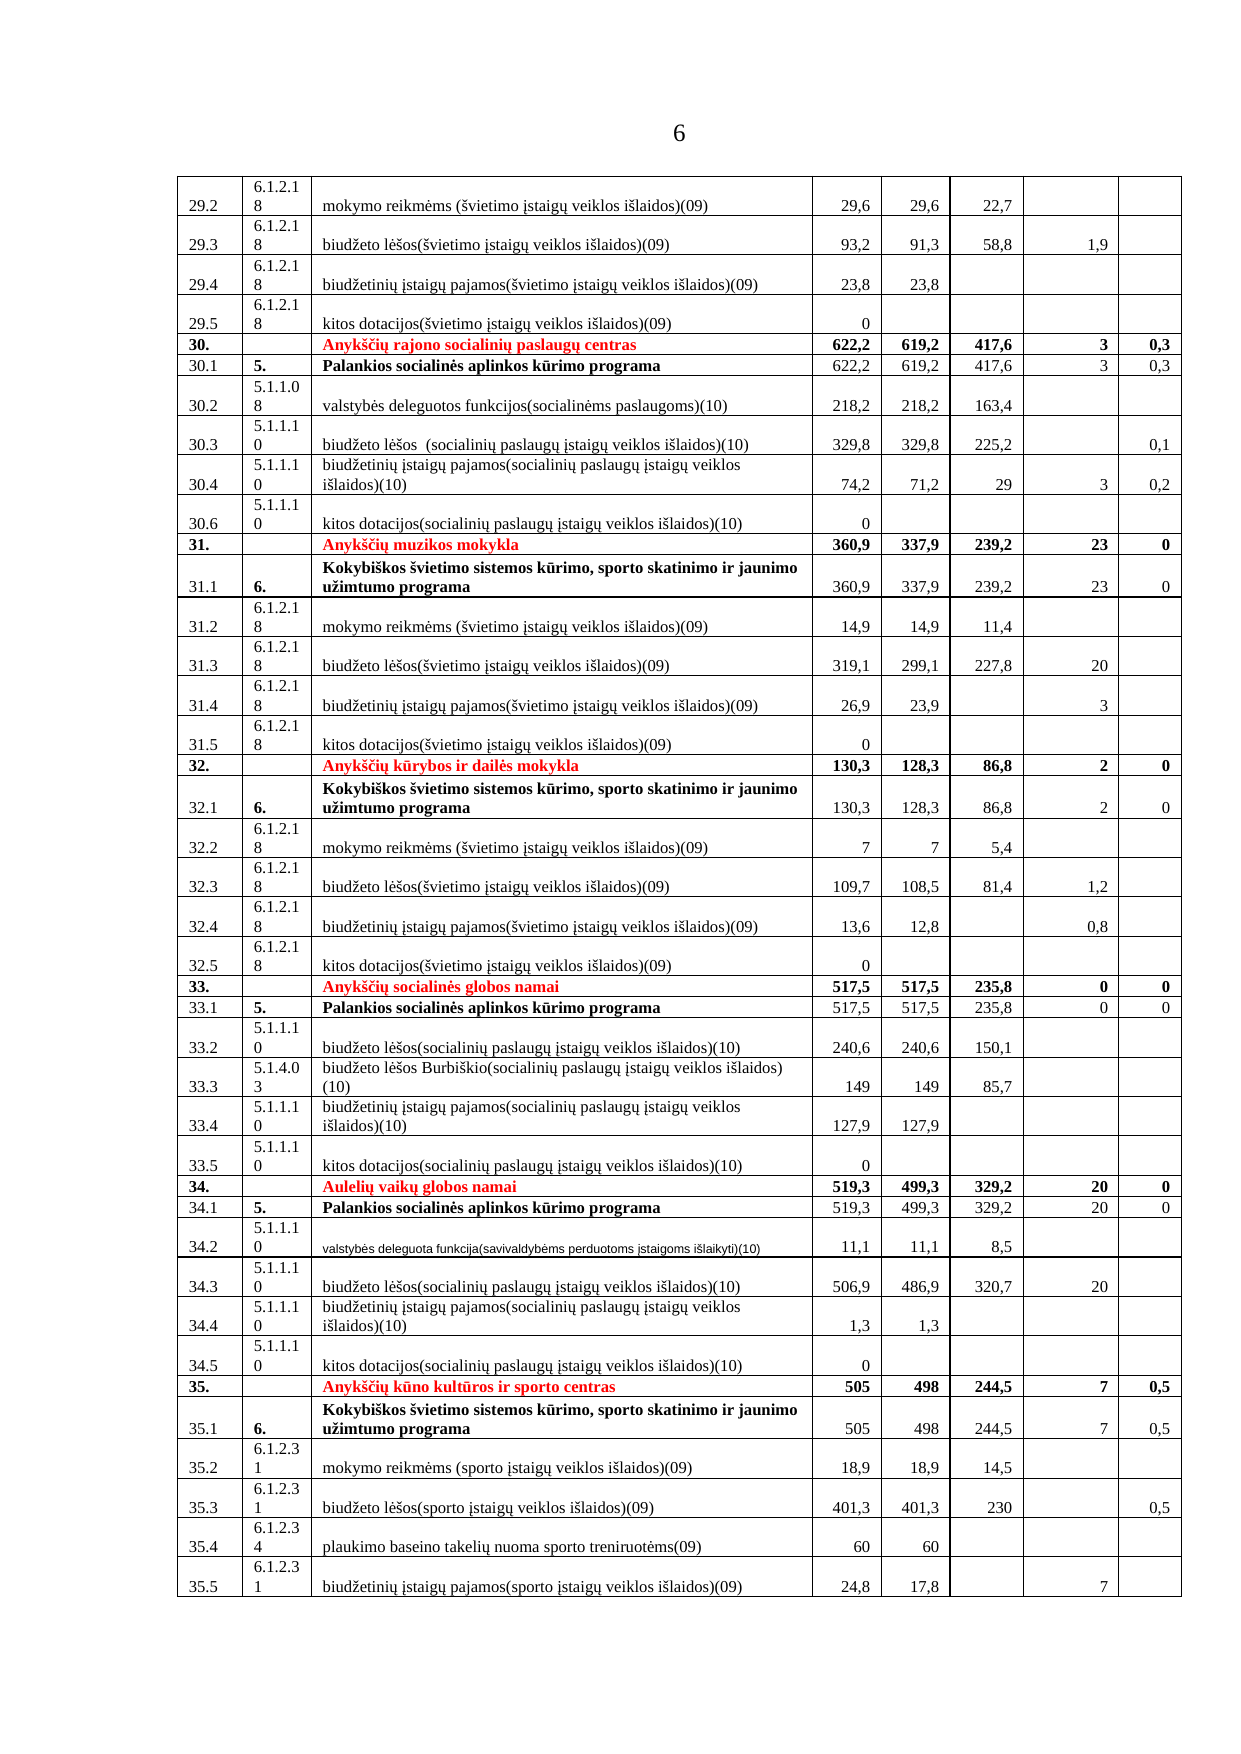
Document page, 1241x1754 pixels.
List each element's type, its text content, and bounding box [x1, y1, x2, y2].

table_cell 33. [178, 976, 242, 996]
table_cell mokymo reikmėms (švietimo įstaigų veiklos išlaidos)(09) [312, 177, 812, 215]
table_cell 74,2 [813, 455, 881, 493]
table_cell 0 [813, 295, 881, 333]
table_cell mokymo reikmėms (švietimo įstaigų veiklos išlaidos)(09) [312, 598, 812, 636]
table_cell 0 [1119, 534, 1181, 554]
table_cell 31.1 [178, 555, 242, 596]
table_cell kitos dotacijos(švietimo įstaigų veiklos išlaidos)(09) [312, 937, 812, 975]
table_cell Anykščių socialinės globos namai [312, 976, 812, 996]
table_cell 6. [243, 1397, 311, 1438]
table_cell 0 [813, 495, 881, 533]
table_cell 127,9 [813, 1097, 881, 1135]
table_cell [882, 716, 949, 754]
table_cell 0 [1119, 1176, 1181, 1196]
table_cell 622,2 [813, 355, 881, 375]
table_cell 239,2 [951, 555, 1023, 596]
table_cell 29,6 [882, 177, 949, 215]
table_cell mokymo reikmėms (sporto įstaigų veiklos išlaidos)(09) [312, 1439, 812, 1477]
table_cell 33.3 [178, 1058, 242, 1096]
table_cell 329,2 [951, 1197, 1023, 1217]
table_cell 35. [178, 1376, 242, 1396]
table_cell 22,7 [951, 177, 1023, 215]
table_cell 6.1.2.18 [243, 676, 311, 714]
table_cell 1,3 [882, 1297, 949, 1335]
table_cell [951, 1297, 1023, 1335]
table_cell 401,3 [882, 1479, 949, 1517]
table_cell 31.3 [178, 637, 242, 675]
table_cell 91,3 [882, 216, 949, 254]
table_cell 0 [1119, 776, 1181, 817]
table_cell 18,9 [882, 1439, 949, 1477]
table_cell 619,2 [882, 334, 949, 354]
table_cell [243, 1176, 311, 1196]
table_cell 150,1 [951, 1018, 1023, 1057]
table_cell [1024, 1336, 1118, 1374]
table_cell 14,5 [951, 1439, 1023, 1477]
table_cell 30.6 [178, 495, 242, 533]
table_cell 3 [1024, 676, 1118, 714]
table_cell biudžeto lėšos(švietimo įstaigų veiklos išlaidos)(09) [312, 637, 812, 675]
table_cell 519,3 [813, 1176, 881, 1196]
table_cell [1119, 177, 1181, 215]
table_cell 33.5 [178, 1136, 242, 1175]
table_cell 5.1.1.10 [243, 455, 311, 493]
table_cell 149 [813, 1058, 881, 1096]
table_cell 6.1.2.18 [243, 897, 311, 936]
table_cell [951, 1336, 1023, 1374]
table_cell [951, 716, 1023, 754]
table_cell 5.1.4.03 [243, 1058, 311, 1096]
table_cell 0 [1119, 1197, 1181, 1217]
table_cell 130,3 [813, 776, 881, 817]
table_cell 32.2 [178, 819, 242, 857]
table_cell [882, 937, 949, 975]
table_cell [1119, 1018, 1181, 1057]
table_cell 5.1.1.10 [243, 1097, 311, 1135]
table_cell 5.1.1.10 [243, 1136, 311, 1175]
table_cell 244,5 [951, 1397, 1023, 1438]
table_cell 32. [178, 755, 242, 775]
table_cell 7 [813, 819, 881, 857]
table_cell 0,1 [1119, 416, 1181, 454]
table_cell 360,9 [813, 534, 881, 554]
table_cell biudžeto lėšos(švietimo įstaigų veiklos išlaidos)(09) [312, 858, 812, 896]
table_cell [951, 1518, 1023, 1556]
table_cell [951, 1136, 1023, 1175]
table_cell 8,5 [951, 1218, 1023, 1256]
table_cell 3 [1024, 334, 1118, 354]
table_cell 6.1.2.31 [243, 1557, 311, 1596]
table_cell 6.1.2.31 [243, 1439, 311, 1477]
table_cell [1024, 1518, 1118, 1556]
table_cell 5.1.1.10 [243, 495, 311, 533]
table_cell [1024, 416, 1118, 454]
table_cell biudžeto lėšos Burbiškio(socialinių paslaugų įstaigų veiklos išlaidos)(10) [312, 1058, 812, 1096]
table_cell [1024, 1097, 1118, 1135]
table_cell 33.4 [178, 1097, 242, 1135]
table_cell 0,3 [1119, 334, 1181, 354]
table_cell 0 [1024, 997, 1118, 1017]
table_cell [1024, 1058, 1118, 1096]
table_cell [1119, 1297, 1181, 1335]
table_cell 23,8 [882, 255, 949, 294]
table_cell [882, 1136, 949, 1175]
table_cell [1119, 1058, 1181, 1096]
table_cell 128,3 [882, 755, 949, 775]
table_cell 517,5 [882, 997, 949, 1017]
table_cell biudžetinių įstaigų pajamos(socialinių paslaugų įstaigų veiklos išlaidos)(10) [312, 1097, 812, 1135]
table_cell 17,8 [882, 1557, 949, 1596]
table_cell biudžetinių įstaigų pajamos(švietimo įstaigų veiklos išlaidos)(09) [312, 255, 812, 294]
table_cell 29,6 [813, 177, 881, 215]
table_cell 240,6 [813, 1018, 881, 1057]
table_cell 60 [882, 1518, 949, 1556]
table_cell [951, 295, 1023, 333]
table_cell [951, 495, 1023, 533]
table_cell 320,7 [951, 1258, 1023, 1296]
table_cell 622,2 [813, 334, 881, 354]
table_cell 6. [243, 555, 311, 596]
table_cell 32.4 [178, 897, 242, 936]
table_cell [1119, 1336, 1181, 1374]
table_cell [1119, 858, 1181, 896]
table_cell 218,2 [813, 376, 881, 415]
table_cell [1024, 1136, 1118, 1175]
table_cell [1119, 1439, 1181, 1477]
table_cell 31.4 [178, 676, 242, 714]
table_cell 130,3 [813, 755, 881, 775]
table_cell 5,4 [951, 819, 1023, 857]
table_cell [1024, 376, 1118, 415]
table_cell 6.1.2.34 [243, 1518, 311, 1556]
table_cell 6.1.2.18 [243, 937, 311, 975]
table_cell 35.3 [178, 1479, 242, 1517]
table_cell 6.1.2.18 [243, 177, 311, 215]
table_cell Anykščių rajono socialinių paslaugų centras [312, 334, 812, 354]
table_cell 33.2 [178, 1018, 242, 1057]
table_cell 31.5 [178, 716, 242, 754]
table_cell 6.1.2.31 [243, 1479, 311, 1517]
table_cell 0 [813, 937, 881, 975]
table_cell 498 [882, 1376, 949, 1396]
table_cell biudžetinių įstaigų pajamos(socialinių paslaugų įstaigų veiklos išlaidos)(10) [312, 455, 812, 493]
table_cell 6. [243, 776, 311, 817]
table_cell 30.4 [178, 455, 242, 493]
table_cell 23 [1024, 534, 1118, 554]
table_cell biudžetinių įstaigų pajamos(švietimo įstaigų veiklos išlaidos)(09) [312, 897, 812, 936]
table_cell plaukimo baseino takelių nuoma sporto treniruotėms(09) [312, 1518, 812, 1556]
table_cell 360,9 [813, 555, 881, 596]
table_cell 149 [882, 1058, 949, 1096]
table_cell 109,7 [813, 858, 881, 896]
table_cell 35.5 [178, 1557, 242, 1596]
table_cell [1119, 495, 1181, 533]
table_cell 0 [1119, 997, 1181, 1017]
table_cell 417,6 [951, 334, 1023, 354]
table_cell [1024, 255, 1118, 294]
table_cell [1119, 716, 1181, 754]
table_cell 86,8 [951, 776, 1023, 817]
table_cell kitos dotacijos(socialinių paslaugų įstaigų veiklos išlaidos)(10) [312, 1136, 812, 1175]
table_cell 0 [813, 1136, 881, 1175]
table_cell biudžetinių įstaigų pajamos(sporto įstaigų veiklos išlaidos)(09) [312, 1557, 812, 1596]
table_cell [243, 334, 311, 354]
table_cell [243, 534, 311, 554]
table_cell 0 [1119, 555, 1181, 596]
table_cell [1024, 1218, 1118, 1256]
table_cell [1024, 1018, 1118, 1057]
table_cell 23,9 [882, 676, 949, 714]
table_cell 0,8 [1024, 897, 1118, 936]
table_cell 35.2 [178, 1439, 242, 1477]
table_cell [243, 1376, 311, 1396]
table_cell [951, 897, 1023, 936]
table_cell 517,5 [882, 976, 949, 996]
table_cell 486,9 [882, 1258, 949, 1296]
table_cell 35.4 [178, 1518, 242, 1556]
table_cell 20 [1024, 1258, 1118, 1296]
table_cell biudžetinių įstaigų pajamos(švietimo įstaigų veiklos išlaidos)(09) [312, 676, 812, 714]
table_cell 517,5 [813, 997, 881, 1017]
table_cell 337,9 [882, 555, 949, 596]
table_cell 6.1.2.18 [243, 858, 311, 896]
table_cell 499,3 [882, 1176, 949, 1196]
table_cell 11,1 [882, 1218, 949, 1256]
table_cell 299,1 [882, 637, 949, 675]
table_cell 244,5 [951, 1376, 1023, 1396]
table_cell 14,9 [882, 598, 949, 636]
table_cell 7 [1024, 1557, 1118, 1596]
table_cell 23,8 [813, 255, 881, 294]
table_cell [951, 676, 1023, 714]
table_cell 0,5 [1119, 1376, 1181, 1396]
table_cell 0 [1119, 755, 1181, 775]
table_cell 5.1.1.10 [243, 1258, 311, 1296]
table_cell [1024, 495, 1118, 533]
table_cell 29.4 [178, 255, 242, 294]
table_cell 6.1.2.18 [243, 637, 311, 675]
table_cell 225,2 [951, 416, 1023, 454]
table_cell 13,6 [813, 897, 881, 936]
table_cell [882, 495, 949, 533]
table_cell 519,3 [813, 1197, 881, 1217]
table_cell 128,3 [882, 776, 949, 817]
table_cell 5.1.1.10 [243, 1297, 311, 1335]
table_cell Anykščių kūrybos ir dailės mokykla [312, 755, 812, 775]
table_cell 7 [882, 819, 949, 857]
table_cell 0 [1024, 976, 1118, 996]
table_cell 7 [1024, 1376, 1118, 1396]
table_cell [882, 295, 949, 333]
table_cell [1119, 1136, 1181, 1175]
table_cell Aulelių vaikų globos namai [312, 1176, 812, 1196]
table_cell [882, 1336, 949, 1374]
table_cell 86,8 [951, 755, 1023, 775]
table_cell 0,2 [1119, 455, 1181, 493]
table_cell [1024, 819, 1118, 857]
table_cell 34.5 [178, 1336, 242, 1374]
table_cell [951, 937, 1023, 975]
table_cell 3 [1024, 455, 1118, 493]
table_cell 6.1.2.18 [243, 255, 311, 294]
table_cell 71,2 [882, 455, 949, 493]
table_cell [1024, 1297, 1118, 1335]
table_cell 11,1 [813, 1218, 881, 1256]
table_cell valstybės deleguota funkcija(savivaldybėms perduotoms įstaigoms išlaikyti)(10) [312, 1218, 812, 1256]
table_cell [243, 976, 311, 996]
table_cell 11,4 [951, 598, 1023, 636]
table_cell 2 [1024, 776, 1118, 817]
table_cell 319,1 [813, 637, 881, 675]
table_cell 329,2 [951, 1176, 1023, 1196]
table_cell biudžeto lėšos(socialinių paslaugų įstaigų veiklos išlaidos)(10) [312, 1018, 812, 1057]
table_cell mokymo reikmėms (švietimo įstaigų veiklos išlaidos)(09) [312, 819, 812, 857]
table_cell [1024, 598, 1118, 636]
table_cell 7 [1024, 1397, 1118, 1438]
table_cell 32.3 [178, 858, 242, 896]
table_cell 34.4 [178, 1297, 242, 1335]
table_cell 5.1.1.10 [243, 416, 311, 454]
table_cell 26,9 [813, 676, 881, 714]
table_cell 30.1 [178, 355, 242, 375]
table_cell kitos dotacijos(švietimo įstaigų veiklos išlaidos)(09) [312, 716, 812, 754]
table_cell 227,8 [951, 637, 1023, 675]
table_cell 1,2 [1024, 858, 1118, 896]
table_cell 81,4 [951, 858, 1023, 896]
table_cell 0,5 [1119, 1479, 1181, 1517]
table_cell 85,7 [951, 1058, 1023, 1096]
table_cell 5. [243, 1197, 311, 1217]
table_cell 329,8 [882, 416, 949, 454]
table_cell [1119, 1218, 1181, 1256]
table_cell [1119, 295, 1181, 333]
table_cell 517,5 [813, 976, 881, 996]
table_cell biudžeto lėšos (socialinių paslaugų įstaigų veiklos išlaidos)(10) [312, 416, 812, 454]
table_cell 30. [178, 334, 242, 354]
table_cell Kokybiškos švietimo sistemos kūrimo, sporto skatinimo ir jaunimo užimtumo programa [312, 555, 812, 596]
table_cell 108,5 [882, 858, 949, 896]
table_cell 93,2 [813, 216, 881, 254]
table_cell 6.1.2.18 [243, 216, 311, 254]
table_cell 14,9 [813, 598, 881, 636]
table_cell 218,2 [882, 376, 949, 415]
table_cell 20 [1024, 1197, 1118, 1217]
table_cell 239,2 [951, 534, 1023, 554]
table_cell kitos dotacijos(socialinių paslaugų įstaigų veiklos išlaidos)(10) [312, 1336, 812, 1374]
table_cell [1119, 1557, 1181, 1596]
table_cell 31. [178, 534, 242, 554]
table_cell 5.1.1.10 [243, 1218, 311, 1256]
table_cell 240,6 [882, 1018, 949, 1057]
table_cell 506,9 [813, 1258, 881, 1296]
table_cell 619,2 [882, 355, 949, 375]
table_cell Kokybiškos švietimo sistemos kūrimo, sporto skatinimo ir jaunimo užimtumo programa [312, 1397, 812, 1438]
table_cell [1024, 177, 1118, 215]
table_cell 29.3 [178, 216, 242, 254]
table_cell 6.1.2.18 [243, 598, 311, 636]
table_cell 6.1.2.18 [243, 716, 311, 754]
table_cell [1119, 637, 1181, 675]
table_cell 6.1.2.18 [243, 819, 311, 857]
table_cell Kokybiškos švietimo sistemos kūrimo, sporto skatinimo ir jaunimo užimtumo programa [312, 776, 812, 817]
table_cell 0,3 [1119, 355, 1181, 375]
table_cell 3 [1024, 355, 1118, 375]
table_cell 33.1 [178, 997, 242, 1017]
table_cell [1119, 1258, 1181, 1296]
table_cell 1,9 [1024, 216, 1118, 254]
table_cell [1119, 937, 1181, 975]
table_cell [1119, 376, 1181, 415]
table_cell 127,9 [882, 1097, 949, 1135]
table_cell [951, 255, 1023, 294]
table_cell 337,9 [882, 534, 949, 554]
table_cell 498 [882, 1397, 949, 1438]
table_cell [1024, 1479, 1118, 1517]
table_cell [1024, 1439, 1118, 1477]
table_cell [1119, 676, 1181, 714]
table_cell 20 [1024, 637, 1118, 675]
table_cell 0 [813, 716, 881, 754]
table_cell 5.1.1.10 [243, 1018, 311, 1057]
table_cell [243, 755, 311, 775]
table_cell [1119, 255, 1181, 294]
table_cell 29.5 [178, 295, 242, 333]
table_cell biudžeto lėšos(švietimo įstaigų veiklos išlaidos)(09) [312, 216, 812, 254]
table_cell 18,9 [813, 1439, 881, 1477]
table_cell Palankios socialinės aplinkos kūrimo programa [312, 997, 812, 1017]
table_cell 34.2 [178, 1218, 242, 1256]
table_cell biudžeto lėšos(sporto įstaigų veiklos išlaidos)(09) [312, 1479, 812, 1517]
table_cell 20 [1024, 1176, 1118, 1196]
table_cell 60 [813, 1518, 881, 1556]
table_cell 5.1.1.08 [243, 376, 311, 415]
table_cell 31.2 [178, 598, 242, 636]
table_cell 34.3 [178, 1258, 242, 1296]
table_cell 401,3 [813, 1479, 881, 1517]
table_cell 32.5 [178, 937, 242, 975]
table_cell kitos dotacijos(švietimo įstaigų veiklos išlaidos)(09) [312, 295, 812, 333]
table_cell [951, 1097, 1023, 1135]
table_cell [1119, 598, 1181, 636]
table_cell biudžeto lėšos(socialinių paslaugų įstaigų veiklos išlaidos)(10) [312, 1258, 812, 1296]
table_cell 235,8 [951, 976, 1023, 996]
table_cell [1024, 716, 1118, 754]
table_cell [1024, 937, 1118, 975]
table_cell 230 [951, 1479, 1023, 1517]
table_cell 0 [813, 1336, 881, 1374]
table_cell 2 [1024, 755, 1118, 775]
table_cell 505 [813, 1376, 881, 1396]
table_cell 6.1.2.18 [243, 295, 311, 333]
table_cell valstybės deleguotos funkcijos(socialinėms paslaugoms)(10) [312, 376, 812, 415]
table_cell 32.1 [178, 776, 242, 817]
table_cell 329,8 [813, 416, 881, 454]
table_cell [1119, 216, 1181, 254]
table_cell [1119, 819, 1181, 857]
table_cell Anykščių muzikos mokykla [312, 534, 812, 554]
table_cell kitos dotacijos(socialinių paslaugų įstaigų veiklos išlaidos)(10) [312, 495, 812, 533]
table_cell [1119, 1097, 1181, 1135]
table_cell 35.1 [178, 1397, 242, 1438]
table_cell 5. [243, 997, 311, 1017]
table_cell 1,3 [813, 1297, 881, 1335]
table_cell [1119, 1518, 1181, 1556]
table_cell [1119, 897, 1181, 936]
table_cell 5. [243, 355, 311, 375]
table_cell 12,8 [882, 897, 949, 936]
table_cell 417,6 [951, 355, 1023, 375]
table_cell [951, 1557, 1023, 1596]
table_cell 499,3 [882, 1197, 949, 1217]
table_cell 163,4 [951, 376, 1023, 415]
table_cell 30.3 [178, 416, 242, 454]
table_cell 29 [951, 455, 1023, 493]
table_cell 34. [178, 1176, 242, 1196]
table_cell Palankios socialinės aplinkos kūrimo programa [312, 1197, 812, 1217]
table_cell Palankios socialinės aplinkos kūrimo programa [312, 355, 812, 375]
table_cell 29.2 [178, 177, 242, 215]
table_cell 5.1.1.10 [243, 1336, 311, 1374]
table_cell [1024, 295, 1118, 333]
table_cell Anykščių kūno kultūros ir sporto centras [312, 1376, 812, 1396]
table_cell 34.1 [178, 1197, 242, 1217]
table_cell 0 [1119, 976, 1181, 996]
table_cell 0,5 [1119, 1397, 1181, 1438]
table_cell 30.2 [178, 376, 242, 415]
table_cell 235,8 [951, 997, 1023, 1017]
table_cell 58,8 [951, 216, 1023, 254]
table_cell biudžetinių įstaigų pajamos(socialinių paslaugų įstaigų veiklos išlaidos)(10) [312, 1297, 812, 1335]
table_cell 23 [1024, 555, 1118, 596]
table_cell 24,8 [813, 1557, 881, 1596]
table_cell 505 [813, 1397, 881, 1438]
